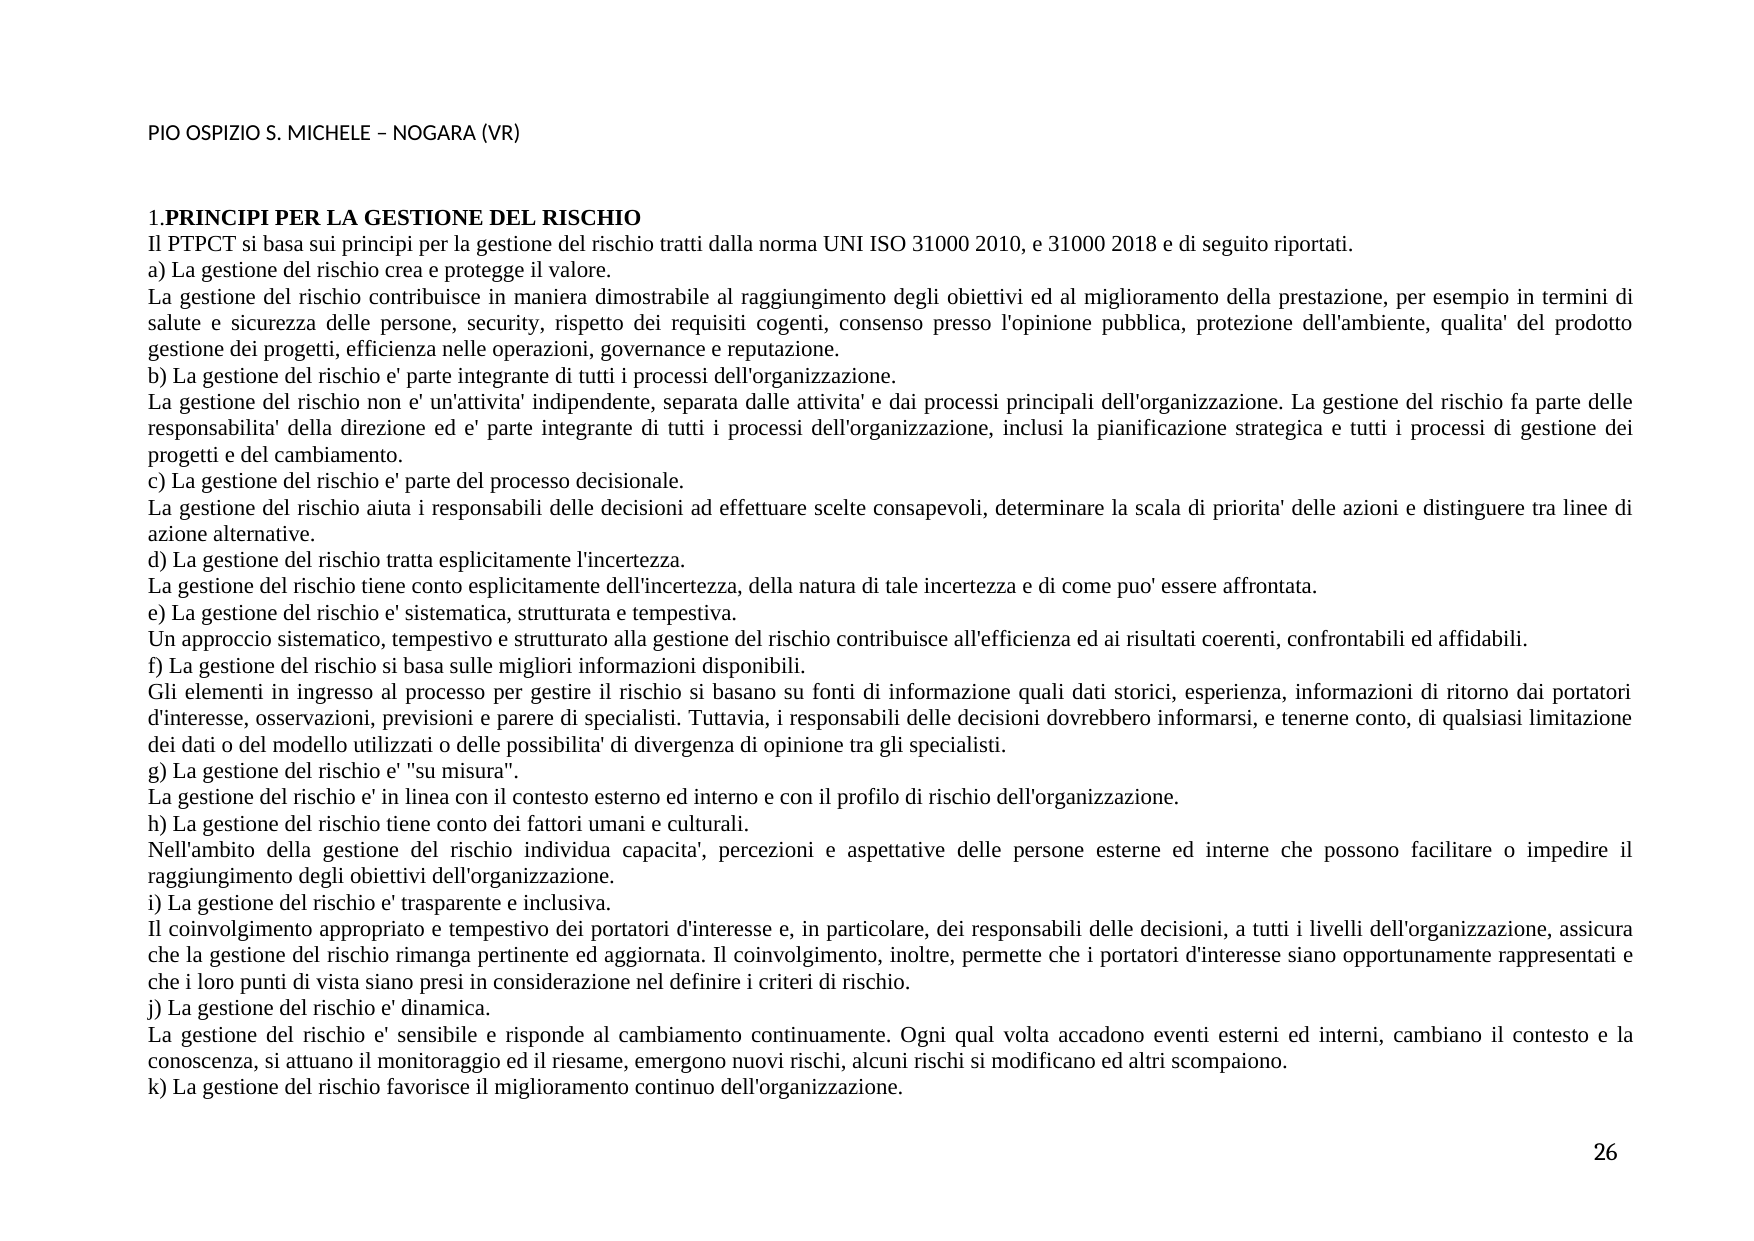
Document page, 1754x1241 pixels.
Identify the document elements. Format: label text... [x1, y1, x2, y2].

text La gestione del rischio e' sensibile e risponde al cambiamento continuamente. Ogni qual volta accadono eventi esterni ed interni, cambiano il contesto e la conoscenza, si attuano il monitoraggio ed il riesame, emergono nuovi rischi, alcuni rischi si modificano ed altri scompaiono. [148, 1021, 1636, 1073]
text c) La gestione del rischio e' parte del processo decisionale. [148, 467, 1636, 493]
text f) La gestione del rischio si basa sulle migliori informazioni disponibili. [148, 652, 1636, 678]
text Il coinvolgimento appropriato e tempestivo dei portatori d'interesse e, in particolare, dei responsabili delle decisioni, a tutti i livelli dell'organizzazione, assicura che la gestione del rischio rimanga pertinente ed aggiornata. Il coinvolgimento, inoltre, permette che i portatori d'interesse siano opportunamente rappresentati e che i loro punti di vista siano presi in considerazione nel definire i criteri di rischio. [148, 915, 1636, 994]
text La gestione del rischio contribuisce in maniera dimostrabile al raggiungimento degli obiettivi ed al miglioramento della prestazione, per esempio in termini di salute e sicurezza delle persone, security, rispetto dei requisiti cogenti, consenso presso l'opinione pubblica, protezione dell'ambiente, qualita' del prodotto gestione dei progetti, efficienza nelle operazioni, governance e reputazione. [148, 283, 1636, 362]
text e) La gestione del rischio e' sistematica, strutturata e tempestiva. [148, 599, 1636, 625]
text g) La gestione del rischio e' "su misura". [148, 757, 1636, 783]
text h) La gestione del rischio tiene conto dei fattori umani e culturali. [148, 810, 1636, 836]
text i) La gestione del rischio e' trasparente e inclusiva. [148, 889, 1636, 915]
text La gestione del rischio aiuta i responsabili delle decisioni ad effettuare scelte consapevoli, determinare la scala di priorita' delle azioni e distinguere tra linee di azione alternative. [148, 493, 1636, 546]
text Il PTPCT si basa sui principi per la gestione del rischio tratti dalla norma UNI ISO 31000 2010, e 31000 2018 e di seguito riportati. [148, 230, 1636, 256]
text La gestione del rischio e' in linea con il contesto esterno ed interno e con il profilo di rischio dell'organizzazione. [148, 783, 1636, 810]
text Nell'ambito della gestione del rischio individua capacita', percezioni e aspettative delle persone esterne ed interne che possono facilitare o impedire il raggiungimento degli obiettivi dell'organizzazione. [148, 836, 1636, 889]
text k) La gestione del rischio favorisce il miglioramento continuo dell'organizzazione. [148, 1073, 1636, 1100]
text a) La gestione del rischio crea e protegge il valore. [148, 256, 1636, 283]
subtitle 1.PRINCIPI PER LA GESTIONE DEL RISCHIO [148, 204, 1636, 230]
text Un approccio sistematico, tempestivo e strutturato alla gestione del rischio contribuisce all'efficienza ed ai risultati coerenti, confrontabili ed affidabili. [148, 625, 1636, 652]
text b) La gestione del rischio e' parte integrante di tutti i processi dell'organizzazione. [148, 362, 1636, 388]
text La gestione del rischio non e' un'attivita' indipendente, separata dalle attivita' e dai processi principali dell'organizzazione. La gestione del rischio fa parte delle responsabilita' della direzione ed e' parte integrante di tutti i processi dell'organizzazione, inclusi la pianificazione strategica e tutti i processi di gestione dei progetti e del cambiamento. [148, 388, 1636, 467]
text Gli elementi in ingresso al processo per gestire il rischio si basano su fonti di informazione quali dati storici, esperienza, informazioni di ritorno dai portatori d'interesse, osservazioni, previsioni e parere di specialisti. Tuttavia, i responsabili delle decisioni dovrebbero informarsi, e tenerne conto, di qualsiasi limitazione dei dati o del modello utilizzati o delle possibilita' di divergenza di opinione tra gli specialisti. [148, 678, 1636, 757]
text La gestione del rischio tiene conto esplicitamente dell'incertezza, della natura di tale incertezza e di come puo' essere affrontata. [148, 573, 1636, 599]
text j) La gestione del rischio e' dinamica. [148, 994, 1636, 1021]
text d) La gestione del rischio tratta esplicitamente l'incertezza. [148, 546, 1636, 573]
